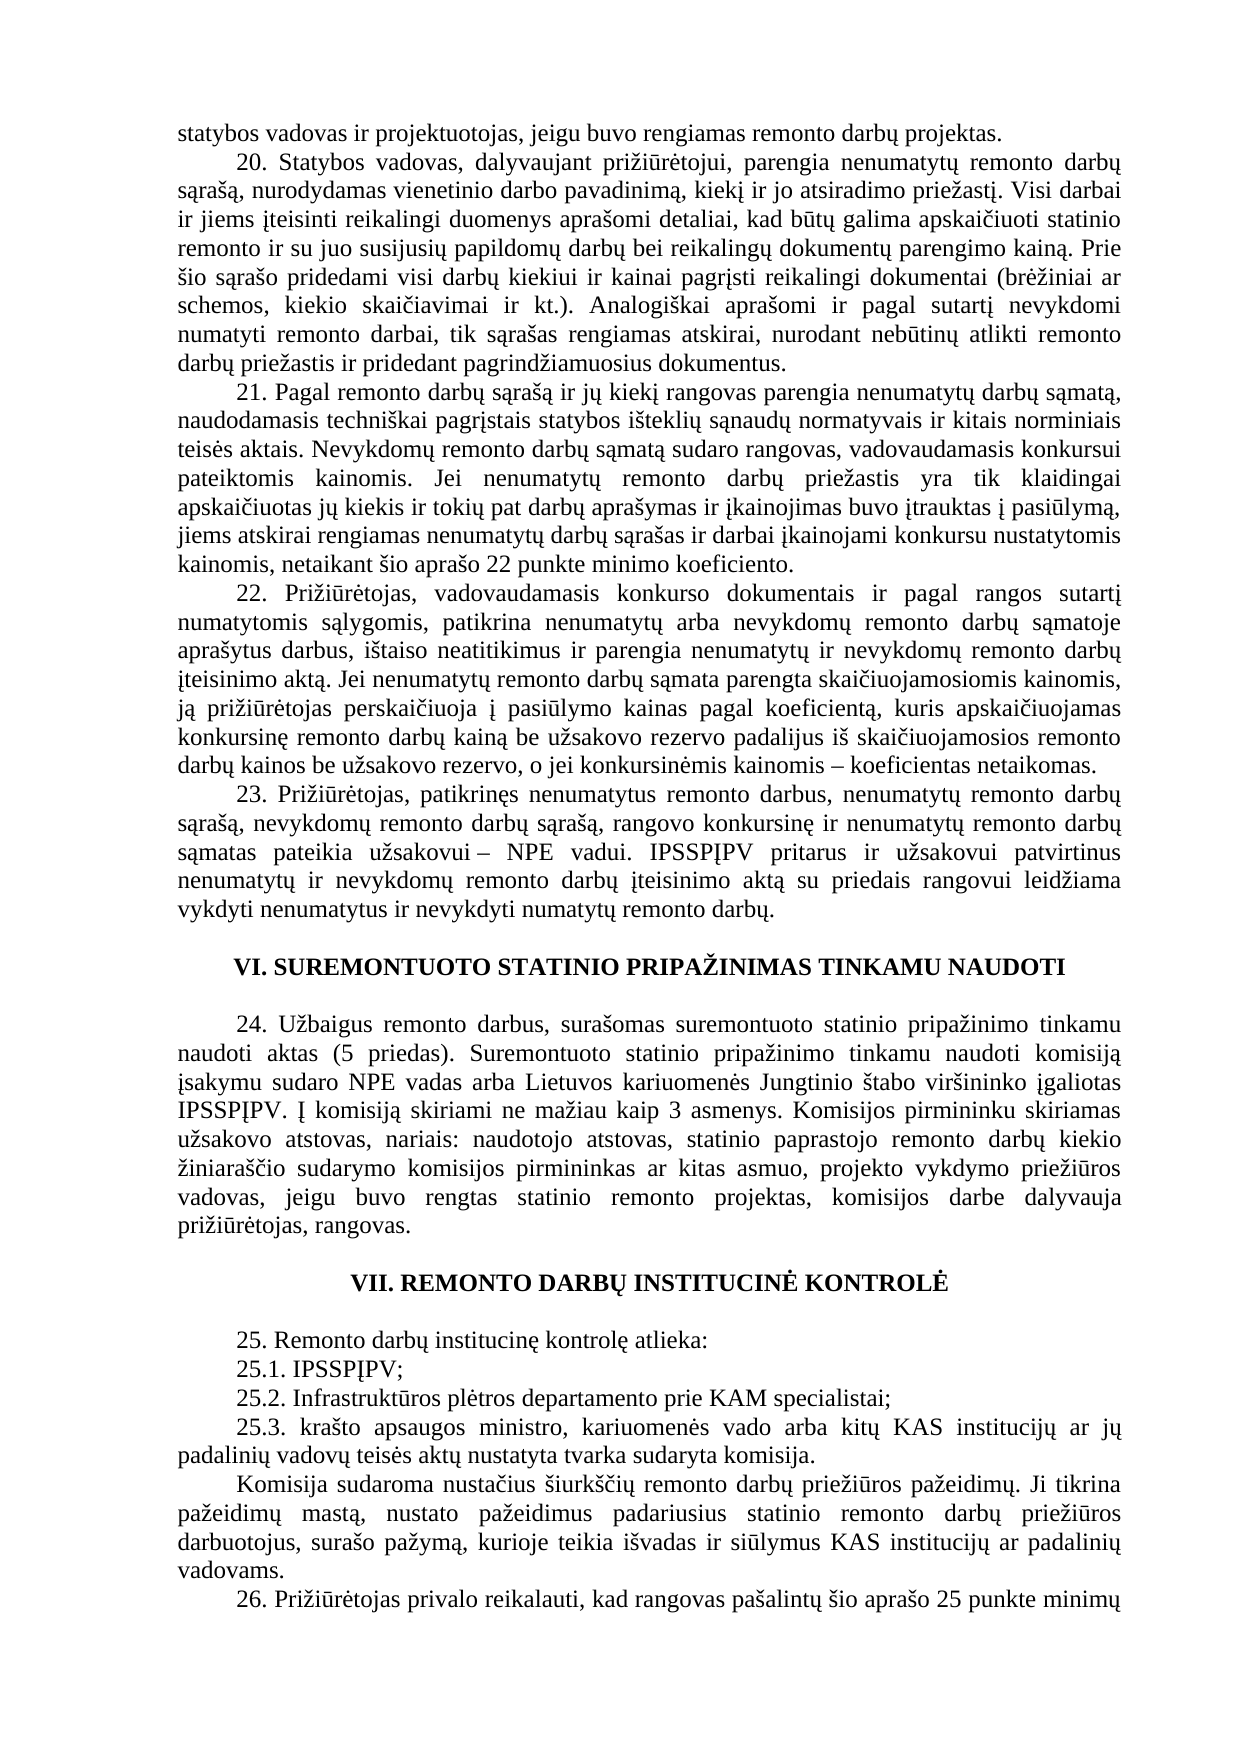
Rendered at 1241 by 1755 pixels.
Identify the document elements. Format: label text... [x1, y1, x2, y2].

text 25.2. Infrastruktūros plėtros departamento prie KAM specialistai; [177, 1383, 1122, 1412]
text VII. REMONTO DARBŲ INSTITUCINĖ KONTROLĖ [177, 1268, 1122, 1297]
text 25.3. krašto apsaugos ministro, kariuomenės vado arba kitų KAS institucijų ar jų padalinių vadovų teisės aktų nustatyta tvarka sudaryta komisija. [177, 1412, 1122, 1469]
text 24. Užbaigus remonto darbus, surašomas suremontuoto statinio pripažinimo tinkamu naudoti aktas (5 priedas). Suremontuoto statinio pripažinimo tinkamu naudoti komisiją įsakymu sudaro NPE vadas arba Lietuvos kariuomenės Jungtinio štabo viršininko įgaliotas IPSSPĮPV. Į komisiją skiriami ne mažiau kaip 3 asmenys. Komisijos pirmininku skiriamas užsakovo atstovas, nariais: naudotojo atstovas, statinio paprastojo remonto darbų kiekio žiniaraščio sudarymo komisijos pirmininkas ar kitas asmuo, projekto vykdymo priežiūros vadovas, jeigu buvo rengtas statinio remonto projektas, komisijos darbe dalyvauja prižiūrėtojas, rangovas. [177, 1009, 1122, 1239]
text 21. Pagal remonto darbų sąrašą ir jų kiekį rangovas parengia nenumatytų darbų sąmatą, naudodamasis techniškai pagrįstais statybos išteklių sąnaudų normatyvais ir kitais norminiais teisės aktais. Nevykdomų remonto darbų sąmatą sudaro rangovas, vadovaudamasis konkursui pateiktomis kainomis. Jei nenumatytų remonto darbų priežastis yra tik klaidingai apskaičiuotas jų kiekis ir tokių pat darbų aprašymas ir įkainojimas buvo įtrauktas į pasiūlymą, jiems atskirai rengiamas nenumatytų darbų sąrašas ir darbai įkainojami konkursu nustatytomis kainomis, netaikant šio aprašo 22 punkte minimo koeficiento. [177, 377, 1122, 578]
text 25.1. IPSSPĮPV; [177, 1354, 1122, 1383]
text 22. Prižiūrėtojas, vadovaudamasis konkurso dokumentais ir pagal rangos sutartį numatytomis sąlygomis, patikrina nenumatytų arba nevykdomų remonto darbų sąmatoje aprašytus darbus, ištaiso neatitikimus ir parengia nenumatytų ir nevykdomų remonto darbų įteisinimo aktą. Jei nenumatytų remonto darbų sąmata parengta skaičiuojamosiomis kainomis, ją prižiūrėtojas perskaičiuoja į pasiūlymo kainas pagal koeficientą, kuris apskaičiuojamas konkursinę remonto darbų kainą be užsakovo rezervo padalijus iš skaičiuojamosios remonto darbų kainos be užsakovo rezervo, o jei konkursinėmis kainomis – koeficientas netaikomas. [177, 578, 1122, 779]
text statybos vadovas ir projektuotojas, jeigu buvo rengiamas remonto darbų projektas. [177, 118, 1122, 147]
text 25. Remonto darbų institucinę kontrolę atlieka: [177, 1326, 1122, 1354]
text VI. SUREMONTUOTO STATINIO PRIPAŽINIMAS TINKAMU NAUDOTI [177, 952, 1122, 981]
text Komisija sudaroma nustačius šiurkščių remonto darbų priežiūros pažeidimų. Ji tikrina pažeidimų mastą, nustato pažeidimus padariusius statinio remonto darbų priežiūros darbuotojus, surašo pažymą, kurioje teikia išvadas ir siūlymus KAS institucijų ar padalinių vadovams. [177, 1469, 1122, 1584]
text 26. Prižiūrėtojas privalo reikalauti, kad rangovas pašalintų šio aprašo 25 punkte minimų [177, 1584, 1122, 1613]
text 23. Prižiūrėtojas, patikrinęs nenumatytus remonto darbus, nenumatytų remonto darbų sąrašą, nevykdomų remonto darbų sąrašą, rangovo konkursinę ir nenumatytų remonto darbų sąmatas pateikia užsakovui – NPE vadui. IPSSPĮPV pritarus ir užsakovui patvirtinus nenumatytų ir nevykdomų remonto darbų įteisinimo aktą su priedais rangovui leidžiama vykdyti nenumatytus ir nevykdyti numatytų remonto darbų. [177, 779, 1122, 923]
text 20. Statybos vadovas, dalyvaujant prižiūrėtojui, parengia nenumatytų remonto darbų sąrašą, nurodydamas vienetinio darbo pavadinimą, kiekį ir jo atsiradimo priežastį. Visi darbai ir jiems įteisinti reikalingi duomenys aprašomi detaliai, kad būtų galima apskaičiuoti statinio remonto ir su juo susijusių papildomų darbų bei reikalingų dokumentų parengimo kainą. Prie šio sąrašo pridedami visi darbų kiekiui ir kainai pagrįsti reikalingi dokumentai (brėžiniai ar schemos, kiekio skaičiavimai ir kt.). Analogiškai aprašomi ir pagal sutartį nevykdomi numatyti remonto darbai, tik sąrašas rengiamas atskirai, nurodant nebūtinų atlikti remonto darbų priežastis ir pridedant pagrindžiamuosius dokumentus. [177, 147, 1122, 377]
